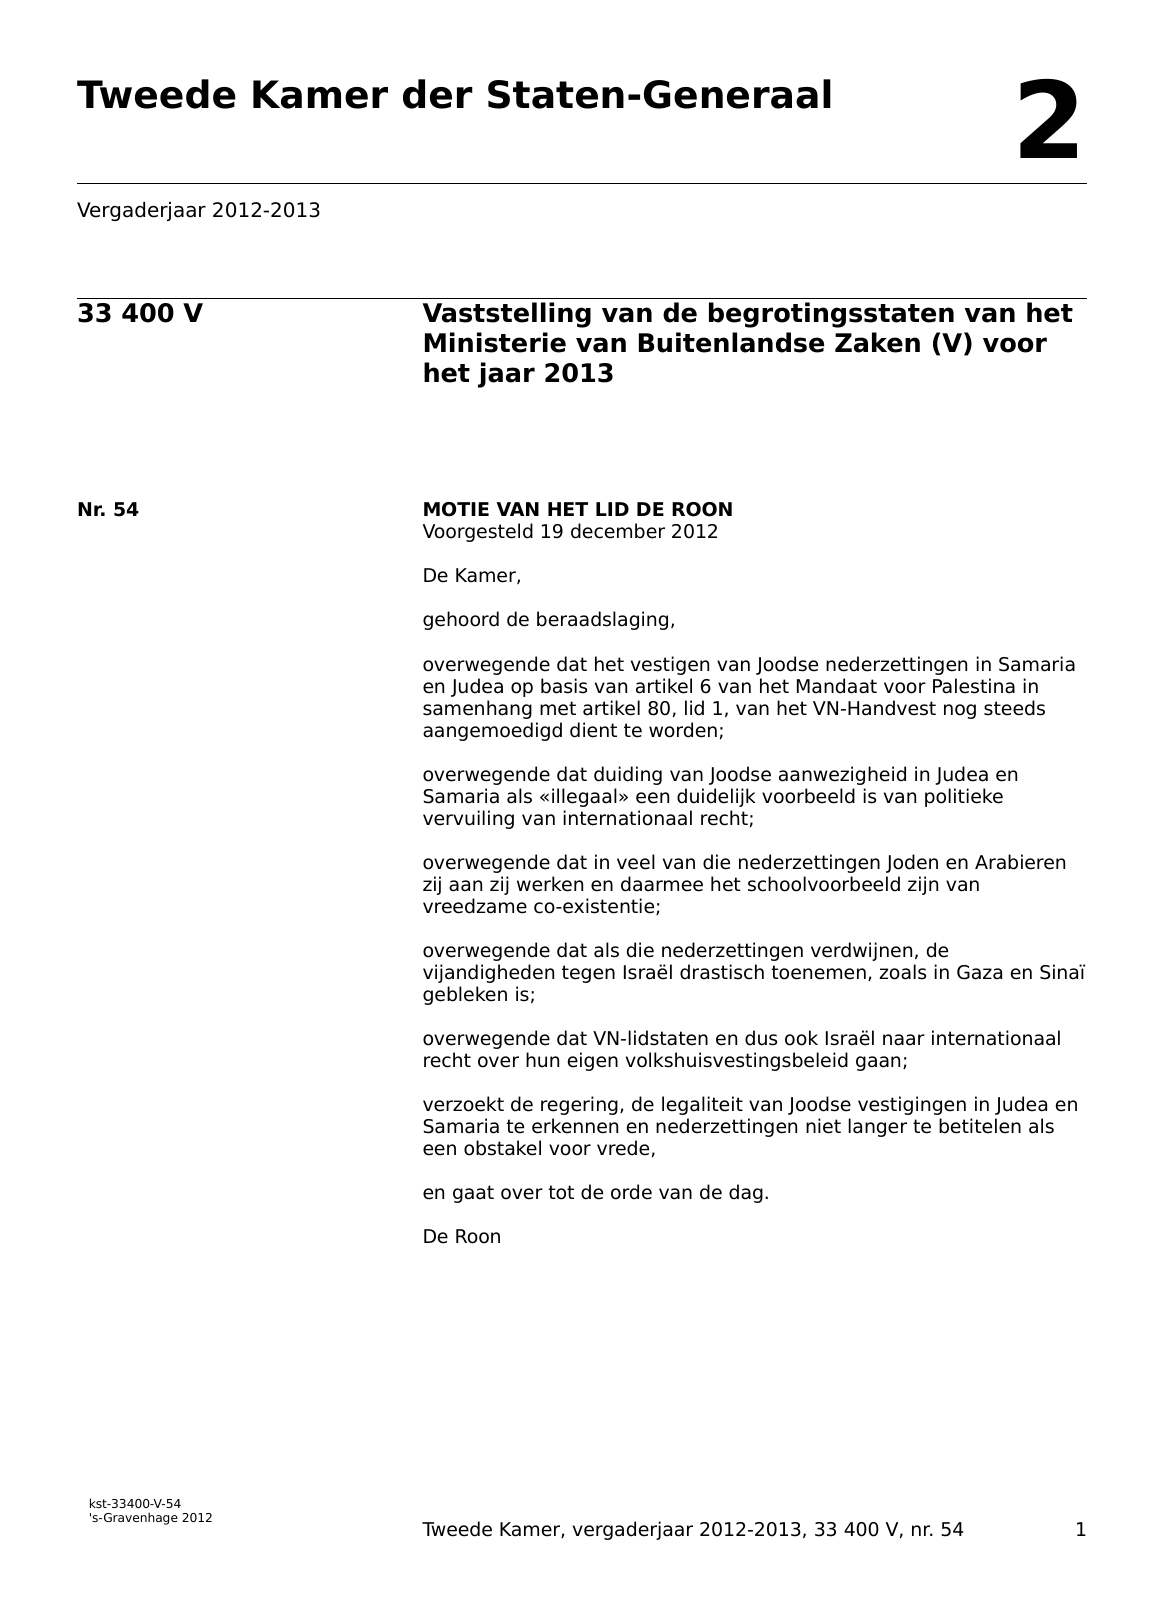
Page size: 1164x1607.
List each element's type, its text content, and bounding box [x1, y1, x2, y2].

text overwegende dat VN-lidstaten en dus ook Israël naar internationaal recht over hun eigen volkshuisvestingsbeleid gaan; [422, 1028, 1087, 1072]
text kst-33400-V-54 [88, 1497, 323, 1511]
text De Kamer, [422, 565, 1087, 587]
text en gaat over tot de orde van de dag. [422, 1182, 1087, 1204]
text overwegende dat duiding van Joodse aanwezigheid in Judea en Samaria als «illegaal» een duidelijk voorbeeld is van politieke vervuiling van internationaal recht; [422, 764, 1087, 829]
table_header 2 [886, 59, 1087, 183]
text De Roon [422, 1226, 1087, 1248]
text verzoekt de regering, de legaliteit van Joodse vestigingen in Judea en Samaria te erkennen en nederzettingen niet langer te betitelen als een obstakel voor vrede, [422, 1094, 1087, 1160]
subtitle Nr. 54 MOTIE VAN HET LID DE ROON [77, 499, 1087, 521]
text overwegende dat het vestigen van Joodse nederzettingen in Samaria en Judea op basis van artikel 6 van het Mandaat voor Palestina in samenhang met artikel 80, lid 1, van het VN-Handvest nog steeds aangemoedigd dient te worden; [422, 653, 1087, 741]
text overwegende dat in veel van die nederzettingen Joden en Arabieren zij aan zij werken en daarmee het schoolvoorbeeld zijn van vreedzame co-existentie; [422, 852, 1087, 918]
table_header Tweede Kamer der Staten-Generaal [77, 59, 886, 183]
text overwegende dat als die nederzettingen verdwijnen, de vijandigheden tegen Israël drastisch toenemen, zoals in Gaza en Sinaï gebleken is; [422, 940, 1087, 1006]
text gehoord de beraadslaging, [422, 609, 1087, 631]
text 's-Gravenhage 2012 [88, 1511, 323, 1525]
table_cell Vergaderjaar 2012-2013 [77, 184, 1087, 298]
text Voorgesteld 19 december 2012 [422, 521, 1087, 543]
subtitle 33 400 V Vaststelling van de begrotingsstaten van het Ministerie van Buitenlandse Zaken (V) voor het jaar 2013 [77, 299, 1087, 388]
